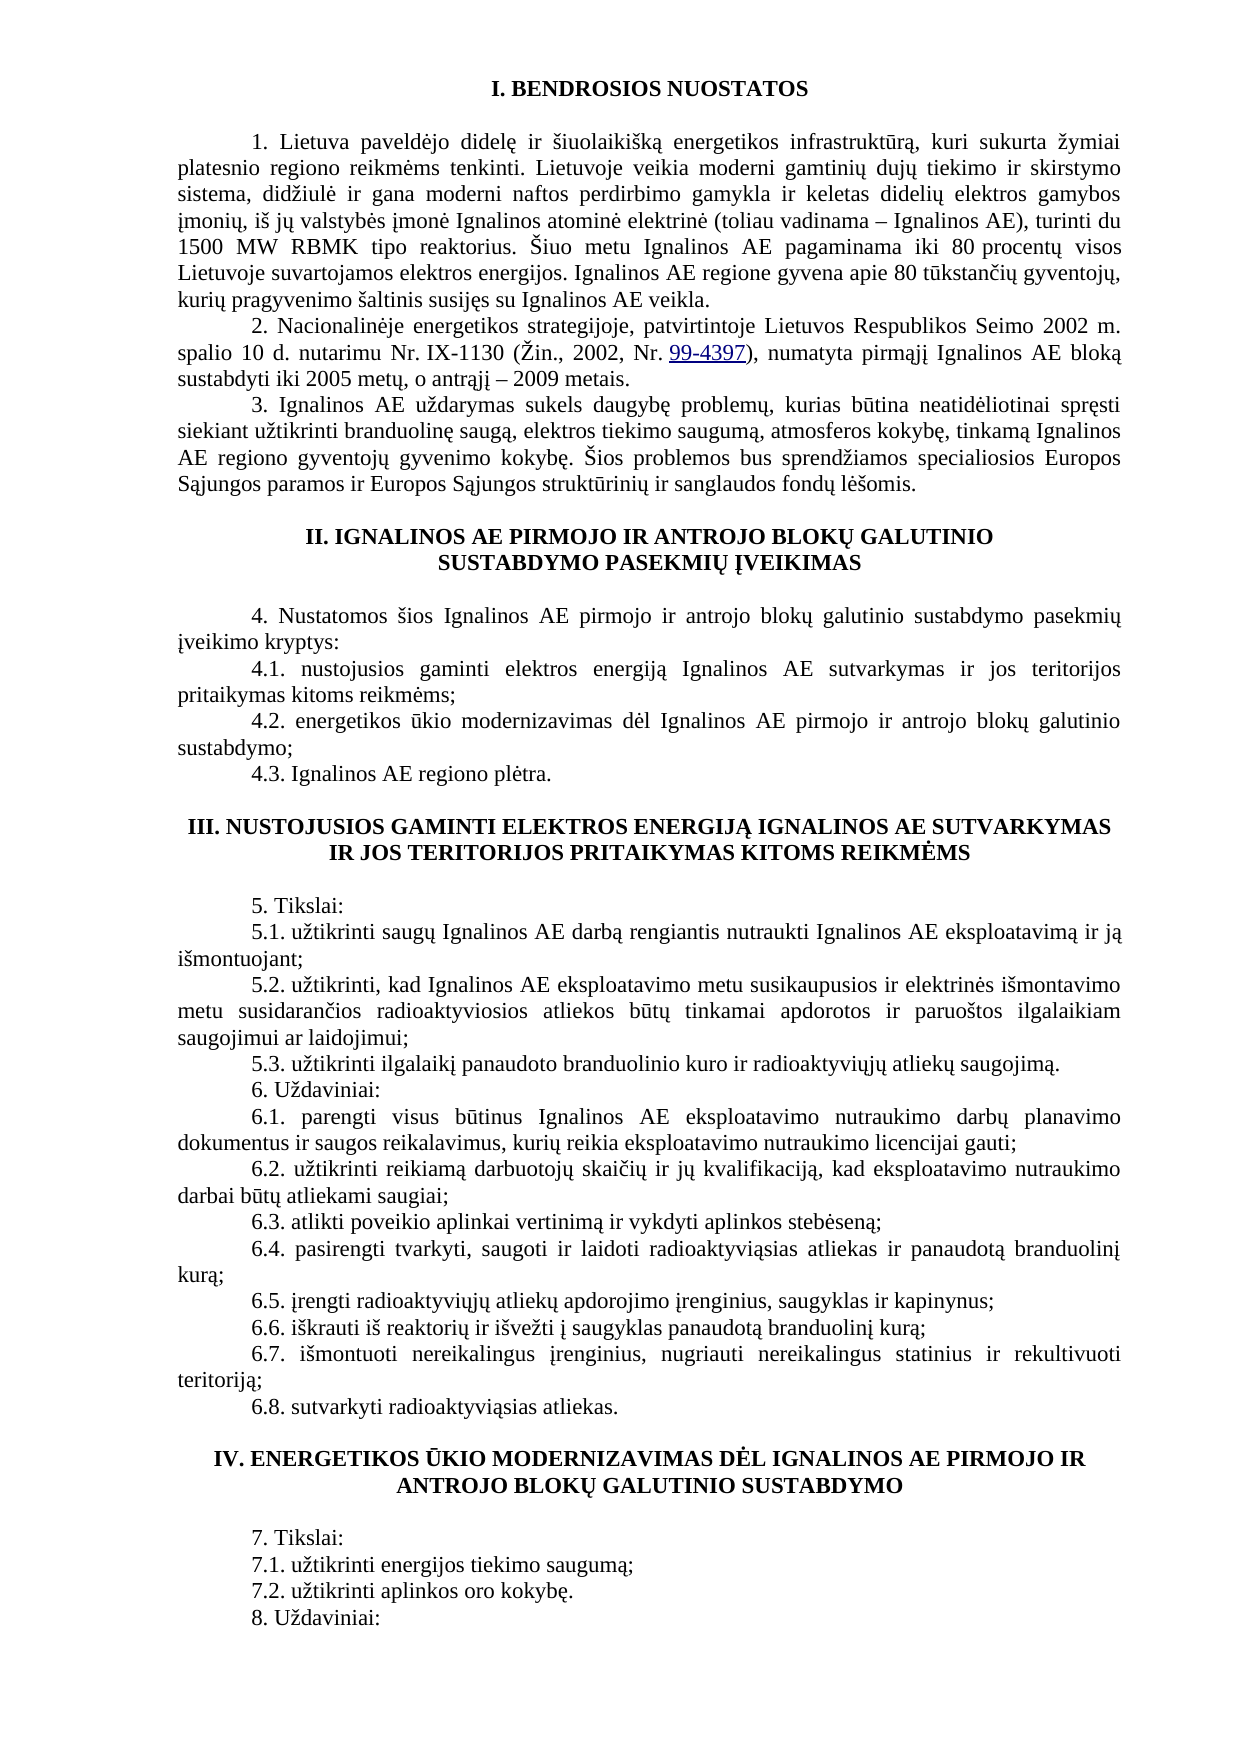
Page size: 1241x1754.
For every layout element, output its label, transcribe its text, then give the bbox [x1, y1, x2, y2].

subtitle IV. ENERGETIKOS ŪKIO MODERNIZAVIMAS dėl iGNALINOS ae PIRMojo IR ANTRojo blokų galutinio sustabdymo [177, 1445, 1122, 1498]
text 6.5. įrengti radioaktyviųjų atliekų apdorojimo įrenginius, saugyklas ir kapinynus; [177, 1287, 1122, 1314]
text 5. Tikslai: [177, 892, 1122, 918]
text 6.2. užtikrinti reikiamą darbuotojų skaičių ir jų kvalifikaciją, kad eksploatavimo nutraukimo darbai būtų atliekami saugiai; [177, 1156, 1122, 1208]
text 1. Lietuva paveldėjo didelę ir šiuolaikišką energetikos infrastruktūrą, kuri sukurta žymiai platesnio regiono reikmėms tenkinti. Lietuvoje veikia moderni gamtinių dujų tiekimo ir skirstymo sistema, didžiulė ir gana moderni naftos perdirbimo gamykla ir keletas didelių elektros gamybos įmonių, iš jų valstybės įmonė Ignalinos atominė elektrinė (toliau vadinama – Ignalinos AE), turinti du 1500 MW RBMK tipo reaktorius. Šiuo metu Ignalinos AE pagaminama iki 80 procentų visos Lietuvoje suvartojamos elektros energijos. Ignalinos AE regione gyvena apie 80 tūkstančių gyventojų, kurių pragyvenimo šaltinis susijęs su Ignalinos AE veikla. [177, 128, 1122, 312]
subtitle I. BENDROSIOS NUOSTATOS [177, 75, 1122, 101]
text 7.2. užtikrinti aplinkos oro kokybę. [177, 1577, 1122, 1603]
text 4.1. nustojusios gaminti elektros energiją Ignalinos AE sutvarkymas ir jos teritorijos pritaikymas kitoms reikmėms; [177, 655, 1122, 707]
text 6. Uždaviniai: [177, 1076, 1122, 1103]
text 6.7. išmontuoti nereikalingus įrenginius, nugriauti nereikalingus statinius ir rekultivuoti teritoriją; [177, 1340, 1122, 1393]
text 4.3. Ignalinos AE regiono plėtra. [177, 760, 1122, 787]
text 6.8. sutvarkyti radioaktyviąsias atliekas. [177, 1393, 1122, 1419]
text 7. Tikslai: [177, 1524, 1122, 1551]
text 4. Nustatomos šios Ignalinos AE pirmojo ir antrojo blokų galutinio sustabdymo pasekmių įveikimo kryptys: [177, 602, 1122, 655]
text 3. Ignalinos AE uždarymas sukels daugybę problemų, kurias būtina neatidėliotinai spręsti siekiant užtikrinti branduolinę saugą, elektros tiekimo saugumą, atmosferos kokybę, tinkamą Ignalinos AE regiono gyventojų gyvenimo kokybę. Šios problemos bus sprendžiamos specialiosios Europos Sąjungos paramos ir Europos Sąjungos struktūrinių ir sanglaudos fondų lėšomis. [177, 391, 1122, 497]
text 6.4. pasirengti tvarkyti, saugoti ir laidoti radioaktyviąsias atliekas ir panaudotą branduolinį kurą; [177, 1234, 1122, 1287]
subtitle II. IGNALINOS AE PIRMOJO IR ANTROJO BLOKŲ GALUTINIO SUSTABDYMO PASEKMIŲ ĮVEIKIMAS [177, 523, 1122, 576]
text 2. Nacionalinėje energetikos strategijoje, patvirtintoje Lietuvos Respublikos Seimo 2002 m. spalio 10 d. nutarimu Nr. IX-1130 (Žin., 2002, Nr. 99-4397), numatyta pirmąjį Ignalinos AE bloką sustabdyti iki 2005 metų, o antrąjį – 2009 metais. [177, 312, 1122, 391]
text 5.3. užtikrinti ilgalaikį panaudoto branduolinio kuro ir radioaktyviųjų atliekų saugojimą. [177, 1050, 1122, 1076]
text III. nustojusios gaminti elektros energiją Ignalinos AE sutvarkymas ir jos TERITORIJOS pritaikymas kitoms reikmėms [177, 813, 1122, 866]
text 4.2. energetikos ūkio modernizavimas dėl Ignalinos AE pirmojo ir antrojo blokų galutinio sustabdymo; [177, 707, 1122, 760]
text 6.1. parengti visus būtinus Ignalinos AE eksploatavimo nutraukimo darbų planavimo dokumentus ir saugos reikalavimus, kurių reikia eksploatavimo nutraukimo licencijai gauti; [177, 1103, 1122, 1156]
text 8. Uždaviniai: [177, 1603, 1122, 1630]
text 6.6. iškrauti iš reaktorių ir išvežti į saugyklas panaudotą branduolinį kurą; [177, 1314, 1122, 1340]
text 6.3. atlikti poveikio aplinkai vertinimą ir vykdyti aplinkos stebėseną; [177, 1208, 1122, 1234]
text 5.2. užtikrinti, kad Ignalinos AE eksploatavimo metu susikaupusios ir elektrinės išmontavimo metu susidarančios radioaktyviosios atliekos būtų tinkamai apdorotos ir paruoštos ilgalaikiam saugojimui ar laidojimui; [177, 971, 1122, 1050]
text 7.1. užtikrinti energijos tiekimo saugumą; [177, 1551, 1122, 1577]
text 5.1. užtikrinti saugų Ignalinos AE darbą rengiantis nutraukti Ignalinos AE eksploatavimą ir ją išmontuojant; [177, 918, 1122, 971]
